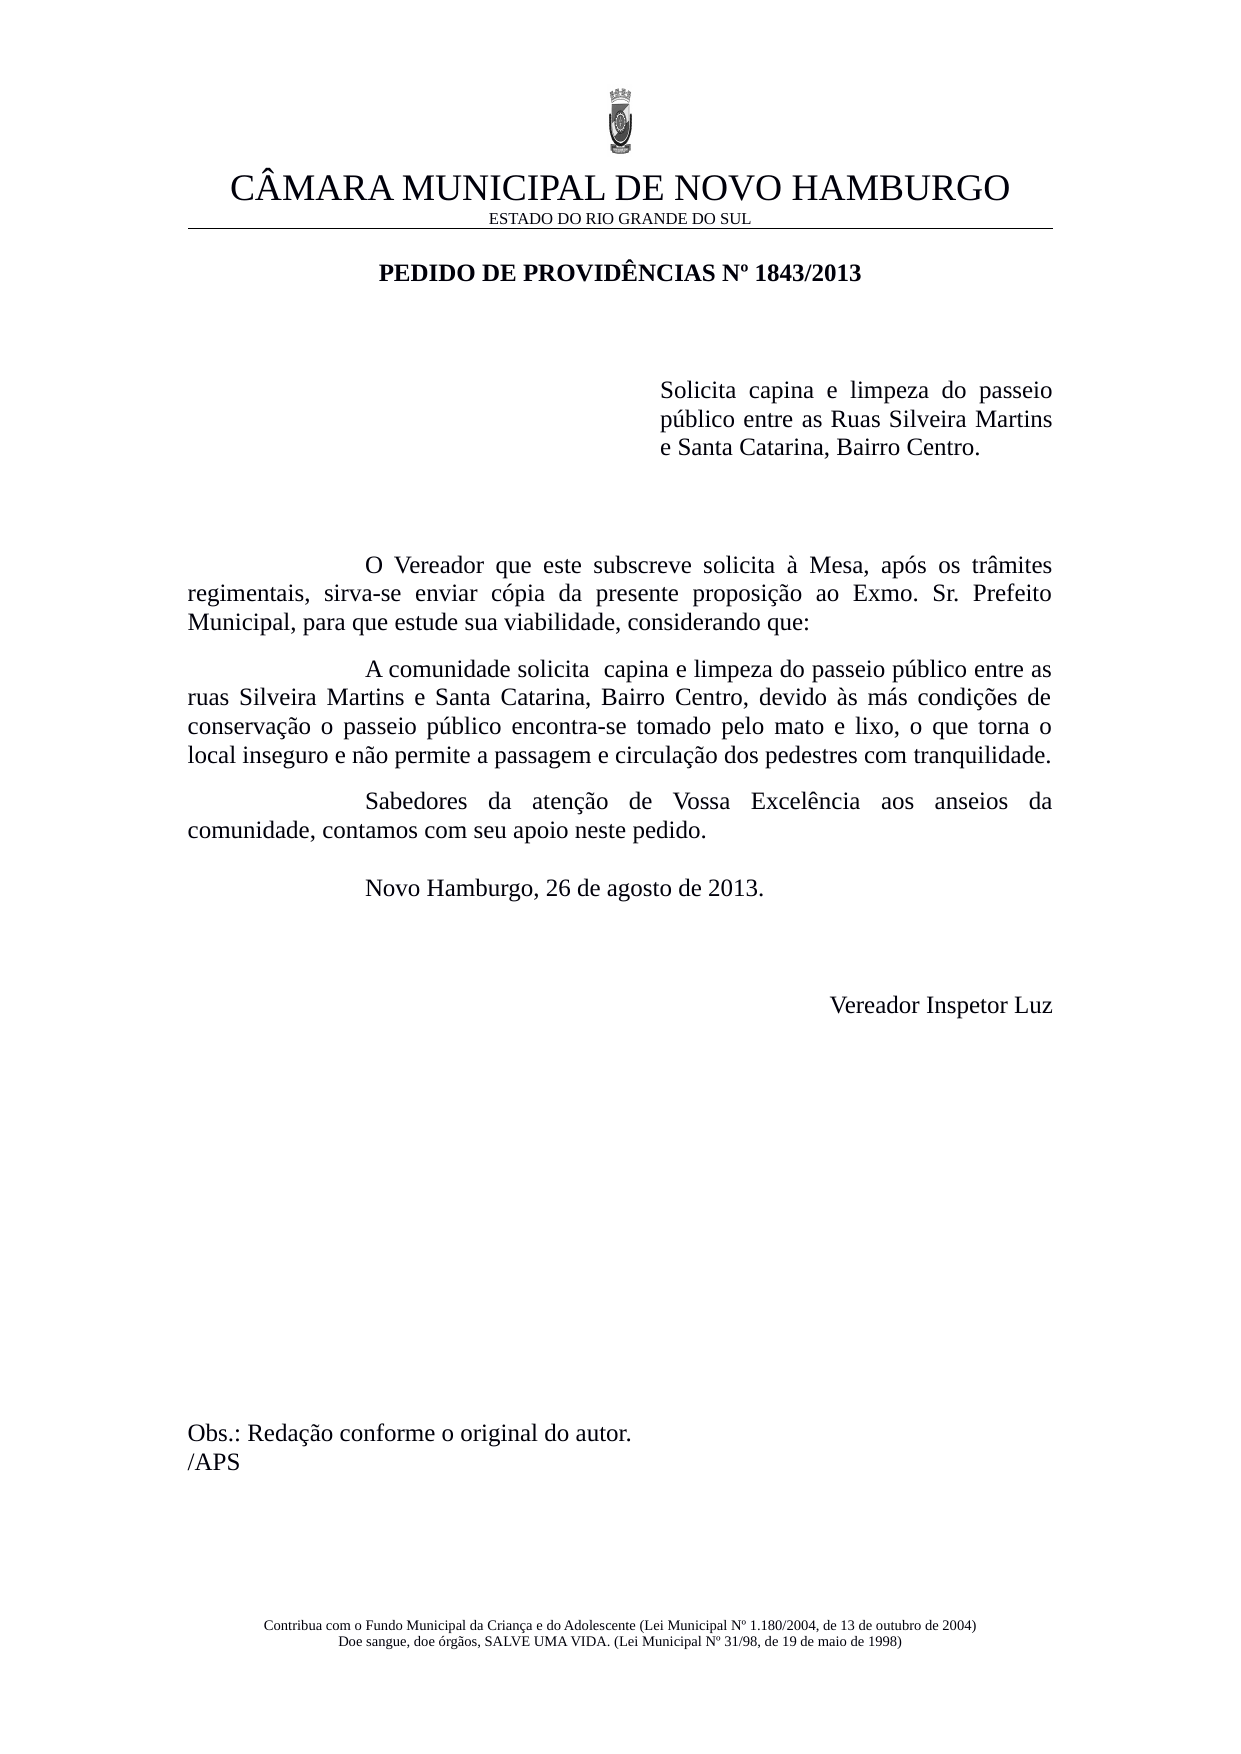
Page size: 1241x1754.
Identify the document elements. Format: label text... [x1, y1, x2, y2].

text A comunidade solicita capina e limpeza do passeio público entre as ruas Silveira Martins e Santa Catarina, Bairro Centro, devido às más condições de conservação o passeio público encontra-se tomado pelo mato e lixo, o que torna o local inseguro e não permite a passagem e circulação dos pedestres com tranquilidade. [187, 654, 1053, 769]
text Sabedores da atenção de Vossa Excelência aos anseios da comunidade, contamos com seu apoio neste pedido. [187, 786, 1053, 844]
text Novo Hamburgo, 26 de agosto de 2013. [187, 873, 1053, 902]
text Solicita capina e limpeza do passeio público entre as Ruas Silveira Martins e Santa Catarina, Bairro Centro. [660, 375, 1053, 461]
text O Vereador que este subscreve solicita à Mesa, após os trâmites regimentais, sirva-se enviar cópia da presente proposição ao Exmo. Sr. Prefeito Municipal, para que estude sua viabilidade, considerando que: [187, 550, 1053, 636]
text PEDIDO DE PROVIDÊNCIAS Nº 1843/2013 [187, 258, 1053, 286]
text Vereador Inspetor Luz [187, 991, 1053, 1019]
text /APS [187, 1447, 1053, 1475]
text Obs.: Redação conforme o original do autor. [187, 1418, 1053, 1447]
